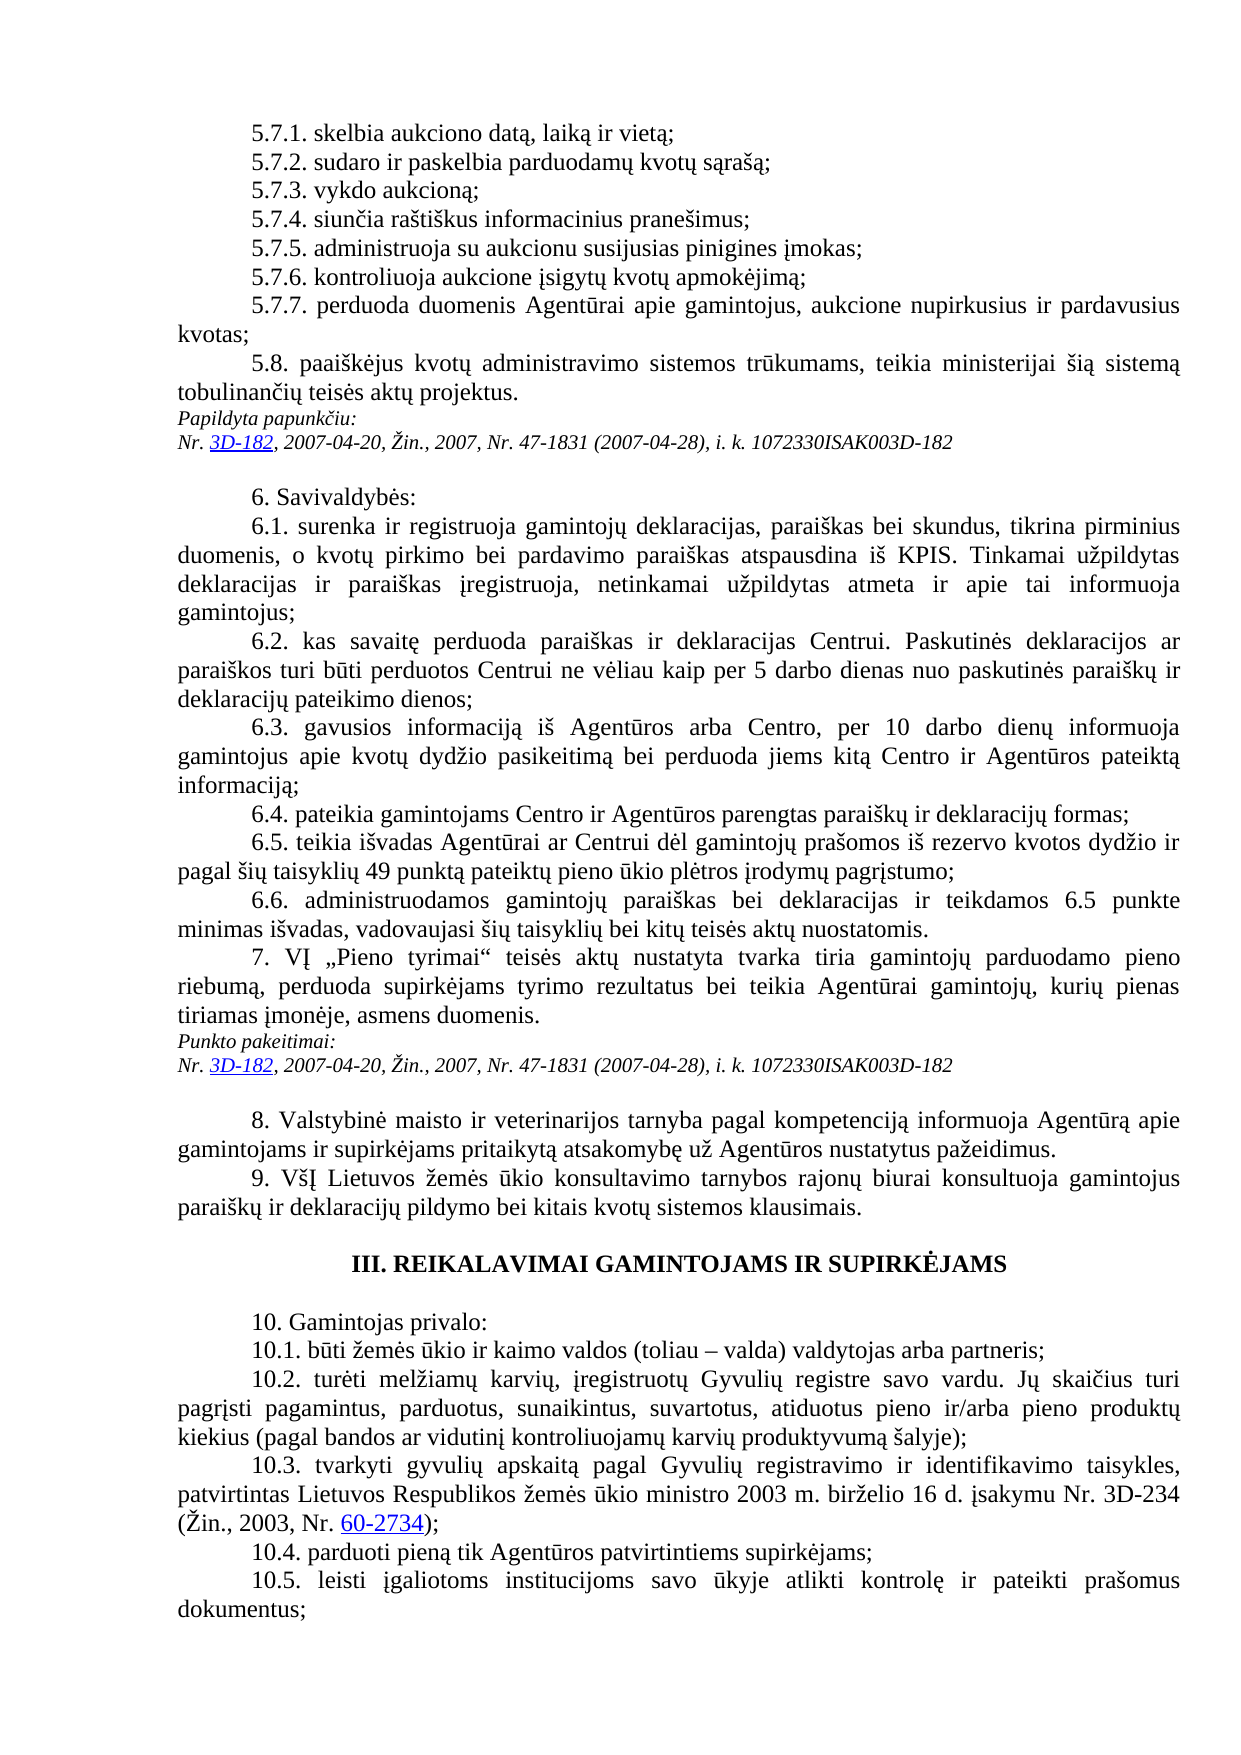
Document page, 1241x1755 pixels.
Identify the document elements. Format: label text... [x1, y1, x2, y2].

text 5.7.1. skelbia aukciono datą, laiką ir vietą; [177, 118, 1181, 147]
text 5.7.7. perduoda duomenis Agentūrai apie gamintojus, aukcione nupirkusius ir pardavusius kvotas; [177, 291, 1181, 348]
text Punkto pakeitimai: [177, 1029, 1181, 1053]
text 5.7.5. administruoja su aukcionu susijusias pinigines įmokas; [177, 233, 1181, 262]
text Nr. 3D-182, 2007-04-20, Žin., 2007, Nr. 47-1831 (2007-04-28), i. k. 1072330ISAK003D-182 [177, 1053, 1181, 1077]
text 5.7.6. kontroliuoja aukcione įsigytų kvotų apmokėjimą; [177, 262, 1181, 291]
text 6. Savivaldybės: [177, 482, 1181, 511]
text 10.5. leisti įgaliotoms institucijoms savo ūkyje atlikti kontrolę ir pateikti prašomus dokumentus; [177, 1566, 1181, 1623]
text 8. Valstybinė maisto ir veterinarijos tarnyba pagal kompetenciją informuoja Agentūrą apie gamintojams ir supirkėjams pritaikytą atsakomybę už Agentūros nustatytus pažeidimus. [177, 1106, 1181, 1163]
text 10.4. parduoti pieną tik Agentūros patvirtintiems supirkėjams; [177, 1537, 1181, 1566]
text 10.1. būti žemės ūkio ir kaimo valdos (toliau – valda) valdytojas arba partneris; [177, 1336, 1181, 1364]
text 6.6. administruodamos gamintojų paraiškas bei deklaracijas ir teikdamos 6.5 punkte minimas išvadas, vadovaujasi šių taisyklių bei kitų teisės aktų nuostatomis. [177, 885, 1181, 942]
text 10.2. turėti melžiamų karvių, įregistruotų Gyvulių registre savo vardu. Jų skaičius turi pagrįsti pagamintus, parduotus, sunaikintus, suvartotus, atiduotus pieno ir/arba pieno produktų kiekius (pagal bandos ar vidutinį kontroliuojamų karvių produktyvumą šalyje); [177, 1364, 1181, 1451]
text 6.5. teikia išvadas Agentūrai ar Centrui dėl gamintojų prašomos iš rezervo kvotos dydžio ir pagal šių taisyklių 49 punktą pateiktų pieno ūkio plėtros įrodymų pagrįstumo; [177, 827, 1181, 885]
text 6.2. kas savaitę perduoda paraiškas ir deklaracijas Centrui. Paskutinės deklaracijos ar paraiškos turi būti perduotos Centrui ne vėliau kaip per 5 darbo dienas nuo paskutinės paraiškų ir deklaracijų pateikimo dienos; [177, 626, 1181, 712]
text 5.7.3. vykdo aukcioną; [177, 176, 1181, 204]
text 6.4. pateikia gamintojams Centro ir Agentūros parengtas paraiškų ir deklaracijų formas; [177, 799, 1181, 827]
text 5.8. paaiškėjus kvotų administravimo sistemos trūkumams, teikia ministerijai šią sistemą tobulinančių teisės aktų projektus. [177, 348, 1181, 406]
text Papildyta papunkčiu: [177, 406, 1181, 430]
text 6.3. gavusios informaciją iš Agentūros arba Centro, per 10 darbo dienų informuoja gamintojus apie kvotų dydžio pasikeitimą bei perduoda jiems kitą Centro ir Agentūros pateiktą informaciją; [177, 712, 1181, 799]
text 10. Gamintojas privalo: [177, 1307, 1181, 1336]
text 6.1. surenka ir registruoja gamintojų deklaracijas, paraiškas bei skundus, tikrina pirminius duomenis, o kvotų pirkimo bei pardavimo paraiškas atspausdina iš KPIS. Tinkamai užpildytas deklaracijas ir paraiškas įregistruoja, netinkamai užpildytas atmeta ir apie tai informuoja gamintojus; [177, 511, 1181, 626]
text 10.3. tvarkyti gyvulių apskaitą pagal Gyvulių registravimo ir identifikavimo taisykles, patvirtintas Lietuvos Respublikos žemės ūkio ministro 2003 m. birželio 16 d. įsakymu Nr. 3D-234 (Žin., 2003, Nr. 60-2734); [177, 1451, 1181, 1537]
text III. REIKALAVIMAI GAMINTOJAMS IR SUPIRKĖJAMS [177, 1249, 1181, 1278]
text 7. VĮ „Pieno tyrimai“ teisės aktų nustatyta tvarka tiria gamintojų parduodamo pieno riebumą, perduoda supirkėjams tyrimo rezultatus bei teikia Agentūrai gamintojų, kurių pienas tiriamas įmonėje, asmens duomenis. [177, 942, 1181, 1029]
text 9. VšĮ Lietuvos žemės ūkio konsultavimo tarnybos rajonų biurai konsultuoja gamintojus paraiškų ir deklaracijų pildymo bei kitais kvotų sistemos klausimais. [177, 1163, 1181, 1221]
text 5.7.4. siunčia raštiškus informacinius pranešimus; [177, 204, 1181, 233]
text Nr. 3D-182, 2007-04-20, Žin., 2007, Nr. 47-1831 (2007-04-28), i. k. 1072330ISAK003D-182 [177, 430, 1181, 454]
text 5.7.2. sudaro ir paskelbia parduodamų kvotų sąrašą; [177, 147, 1181, 176]
